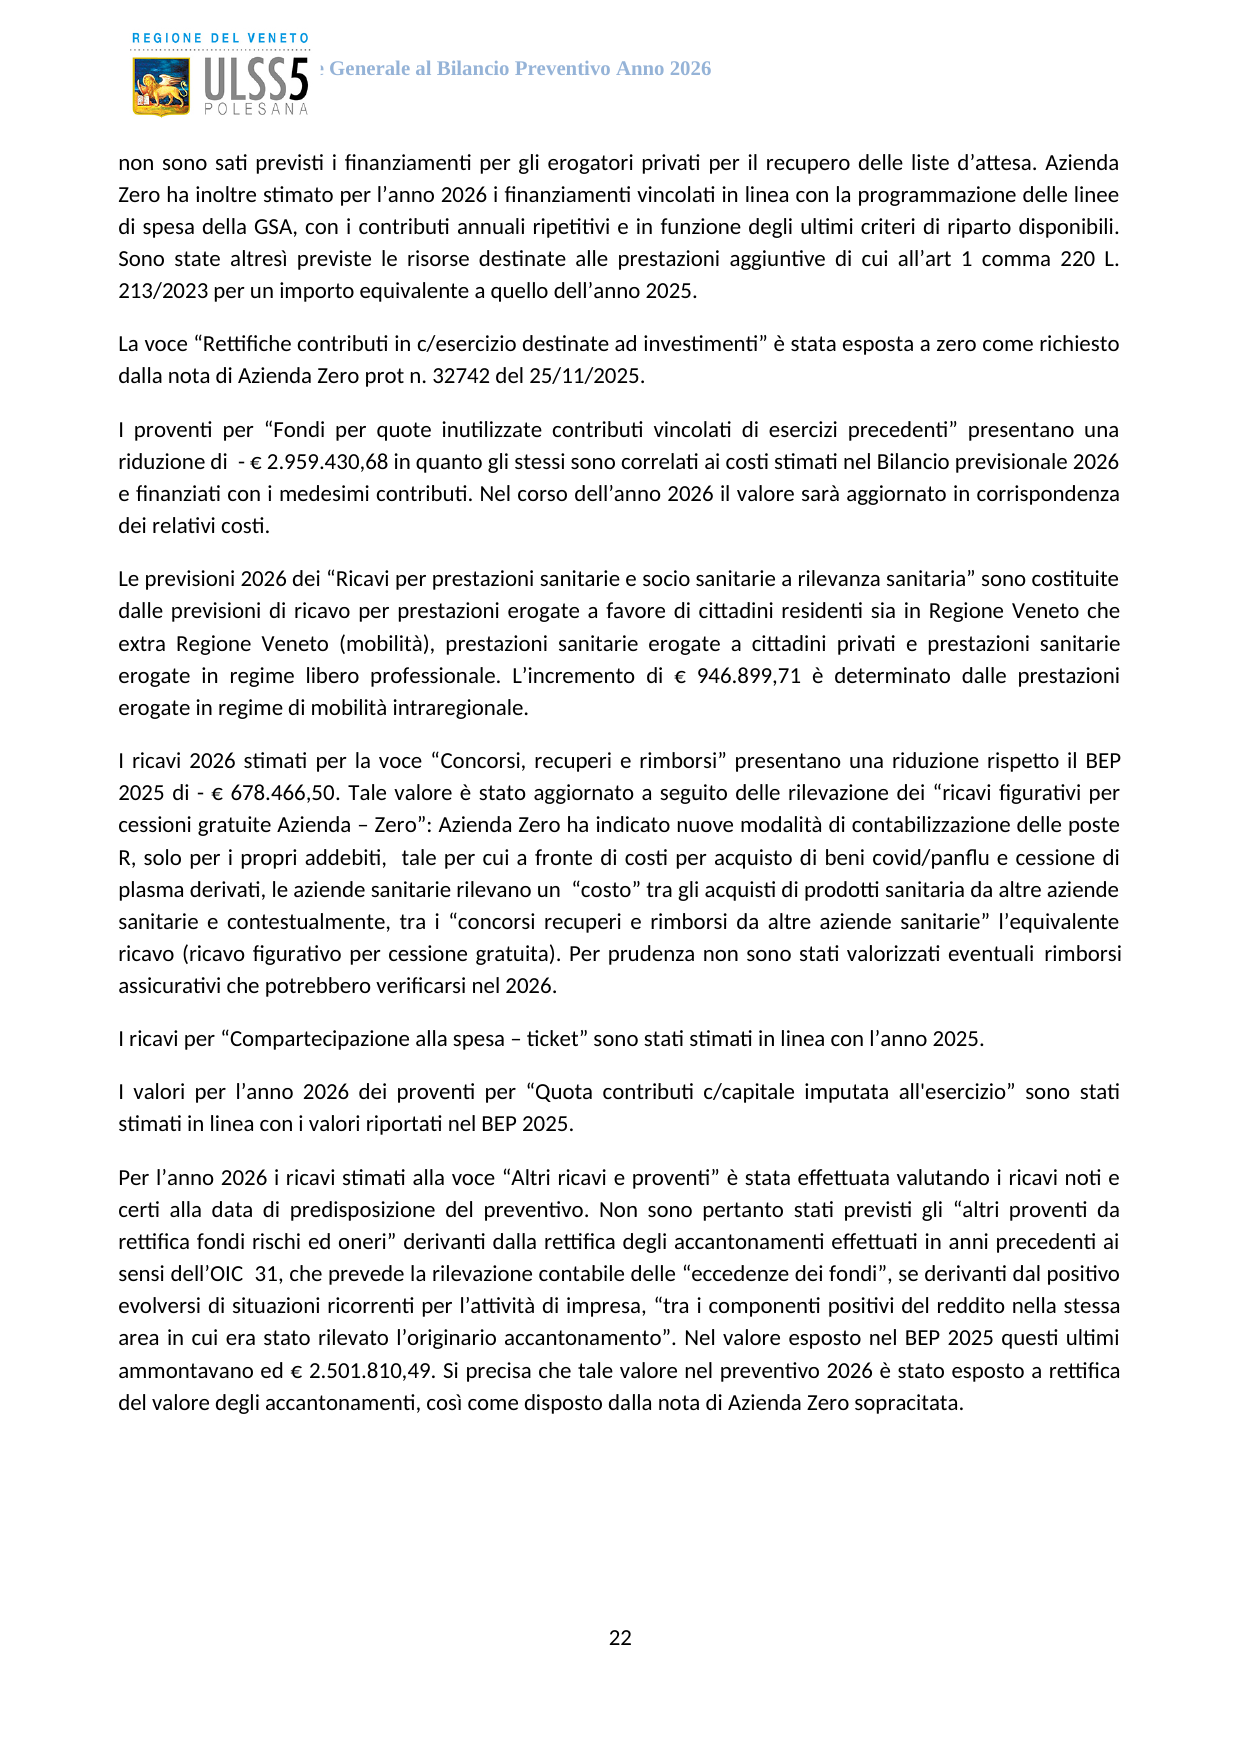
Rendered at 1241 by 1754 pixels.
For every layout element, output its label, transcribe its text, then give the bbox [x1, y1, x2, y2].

text I ricavi per “Compartecipazione alla spesa – ticket” sono stati stimati in linea con l’anno 2025. [118, 1024, 1122, 1052]
text I proventi per “Fondi per quote inutilizzate contributi vincolati di esercizi precedenti” presentano una riduzione di - € 2.959.430,68 in quanto gli stessi sono correlati ai costi stimati nel Bilancio previsionale 2026 e finanziati con i medesimi contributi. Nel corso dell’anno 2026 il valore sarà aggiornato in corrispondenza dei relativi costi. [118, 415, 1122, 539]
text La voce “Rettifiche contributi in c/esercizio destinate ad investimenti” è stata esposta a zero come richiesto dalla nota di Azienda Zero prot n. 32742 del 25/11/2025. [118, 329, 1122, 390]
text I ricavi 2026 stimati per la voce “Concorsi, recuperi e rimborsi” presentano una riduzione rispetto il BEP 2025 di - € 678.466,50. Tale valore è stato aggiornato a seguito delle rilevazione dei “ricavi figurativi per cessioni gratuite Azienda – Zero”: Azienda Zero ha indicato nuove modalità di contabilizzazione delle poste R, solo per i propri addebiti, tale per cui a fronte di costi per acquisto di beni covid/panflu e cessione di plasma derivati, le aziende sanitarie rilevano un “costo” tra gli acquisti di prodotti sanitaria da altre aziende sanitarie e contestualmente, tra i “concorsi recuperi e rimborsi da altre aziende sanitarie” l’equivalente ricavo (ricavo figurativo per cessione gratuita). Per prudenza non sono stati valorizzati eventuali rimborsi assicurativi che potrebbero verificarsi nel 2026. [118, 746, 1122, 999]
text Le previsioni 2026 dei “Ricavi per prestazioni sanitarie e socio sanitarie a rilevanza sanitaria” sono costituite dalle previsioni di ricavo per prestazioni erogate a favore di cittadini residenti sia in Regione Veneto che extra Regione Veneto (mobilità), prestazioni sanitarie erogate a cittadini privati e prestazioni sanitarie erogate in regime libero professionale. L’incremento di € 946.899,71 è determinato dalle prestazioni erogate in regime di mobilità intraregionale. [118, 564, 1122, 721]
text I valori per l’anno 2026 dei proventi per “Quota contributi c/capitale imputata all'esercizio” sono stati stimati in linea con i valori riportati nel BEP 2025. [118, 1077, 1122, 1138]
text Per l’anno 2026 i ricavi stimati alla voce “Altri ricavi e proventi” è stata effettuata valutando i ricavi noti e certi alla data di predisposizione del preventivo. Non sono pertanto stati previsti gli “altri proventi da rettifica fondi rischi ed oneri” derivanti dalla rettifica degli accantonamenti effettuati in anni precedenti ai sensi dell’OIC 31, che prevede la rilevazione contabile delle “eccedenze dei fondi”, se derivanti dal positivo evolversi di situazioni ricorrenti per l’attività di impresa, “tra i componenti positivi del reddito nella stessa area in cui era stato rilevato l’originario accantonamento”. Nel valore esposto nel BEP 2025 questi ultimi ammontavano ed € 2.501.810,49. Si precisa che tale valore nel preventivo 2026 è stato esposto a rettifica del valore degli accantonamenti, così come disposto dalla nota di Azienda Zero sopracitata. [118, 1163, 1122, 1416]
text non sono sati previsti i finanziamenti per gli erogatori privati per il recupero delle liste d’attesa. Azienda Zero ha inoltre stimato per l’anno 2026 i finanziamenti vincolati in linea con la programmazione delle linee di spesa della GSA, con i contributi annuali ripetitivi e in funzione degli ultimi criteri di riparto disponibili. Sono state altresì previste le risorse destinate alle prestazioni aggiuntive di cui all’art 1 comma 220 L. 213/2023 per un importo equivalente a quello dell’anno 2025. [118, 148, 1122, 304]
